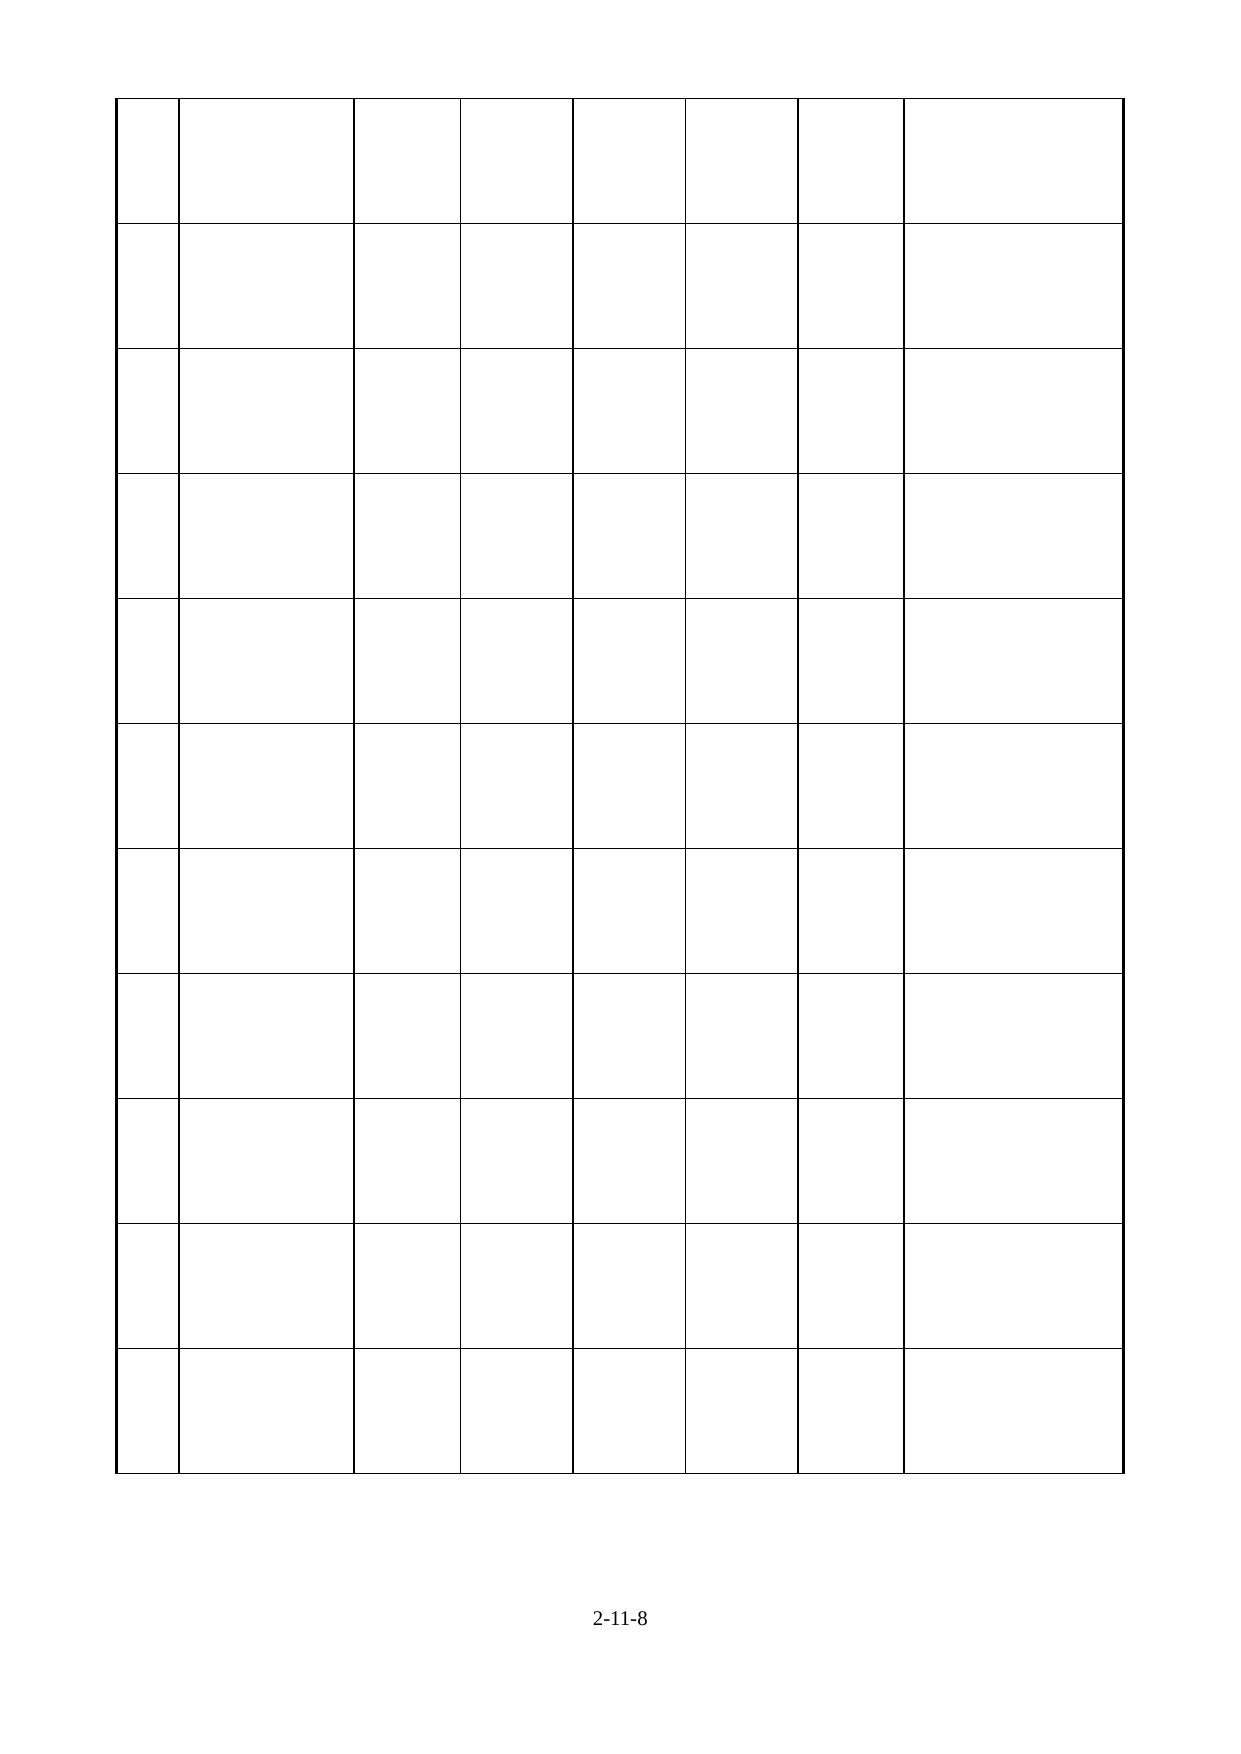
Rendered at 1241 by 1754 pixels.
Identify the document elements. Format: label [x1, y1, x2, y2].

table_cell [461, 599, 572, 722]
table_cell [905, 474, 1122, 597]
table_cell [574, 599, 685, 722]
table_cell [180, 1099, 353, 1222]
table_cell [355, 1099, 460, 1222]
table_cell [905, 99, 1122, 222]
table_cell [118, 849, 178, 972]
table_cell [355, 349, 460, 472]
table_cell [574, 1349, 685, 1472]
table_cell [461, 849, 572, 972]
table_cell [118, 349, 178, 472]
table_cell [180, 599, 353, 722]
table_cell [686, 1099, 797, 1222]
table_cell [905, 974, 1122, 1097]
table_cell [461, 1099, 572, 1222]
table_cell [799, 99, 903, 222]
table_cell [686, 849, 797, 972]
table_cell [461, 1349, 572, 1472]
table_cell [180, 349, 353, 472]
table_cell [118, 599, 178, 722]
table_cell [799, 1349, 903, 1472]
table_cell [686, 1349, 797, 1472]
table_cell [905, 849, 1122, 972]
table_cell [355, 224, 460, 347]
table_cell [355, 599, 460, 722]
table_cell [799, 224, 903, 347]
table_cell [355, 849, 460, 972]
table_cell [118, 99, 178, 222]
table_cell [686, 99, 797, 222]
table_cell [118, 474, 178, 597]
table_cell [118, 224, 178, 347]
table_cell [180, 1224, 353, 1347]
table_cell [461, 724, 572, 847]
table_cell [355, 1224, 460, 1347]
table_cell [799, 474, 903, 597]
table_cell [905, 599, 1122, 722]
table_cell [461, 974, 572, 1097]
table_cell [574, 224, 685, 347]
table_cell [574, 1224, 685, 1347]
table_cell [355, 974, 460, 1097]
table_cell [905, 1099, 1122, 1222]
table_cell [799, 1099, 903, 1222]
table_cell [180, 99, 353, 222]
table_cell [686, 1224, 797, 1347]
table_cell [180, 724, 353, 847]
table_cell [180, 974, 353, 1097]
table_cell [686, 474, 797, 597]
table_cell [355, 474, 460, 597]
table_cell [905, 349, 1122, 472]
table_cell [118, 1099, 178, 1222]
table_cell [118, 724, 178, 847]
table_cell [799, 1224, 903, 1347]
table_cell [686, 224, 797, 347]
table_cell [355, 99, 460, 222]
table_cell [180, 224, 353, 347]
table_cell [574, 349, 685, 472]
table_cell [355, 1349, 460, 1472]
table_cell [461, 224, 572, 347]
table_cell [355, 724, 460, 847]
table_cell [574, 1099, 685, 1222]
table_cell [799, 349, 903, 472]
table_cell [180, 474, 353, 597]
table_cell [574, 99, 685, 222]
table_cell [905, 1224, 1122, 1347]
table_cell [118, 974, 178, 1097]
table_cell [574, 724, 685, 847]
table_cell [799, 849, 903, 972]
table_cell [180, 849, 353, 972]
table_cell [686, 349, 797, 472]
table_cell [461, 474, 572, 597]
table_cell [799, 724, 903, 847]
table_cell [461, 1224, 572, 1347]
table_cell [686, 599, 797, 722]
table_cell [461, 99, 572, 222]
table_cell [574, 974, 685, 1097]
table_cell [686, 974, 797, 1097]
table_cell [905, 224, 1122, 347]
table_cell [799, 599, 903, 722]
table_cell [905, 724, 1122, 847]
table_cell [180, 1349, 353, 1472]
table_cell [461, 349, 572, 472]
table_cell [799, 974, 903, 1097]
table_cell [686, 724, 797, 847]
table_cell [905, 1349, 1122, 1472]
table_cell [118, 1224, 178, 1347]
table_cell [574, 849, 685, 972]
table_cell [118, 1349, 178, 1472]
table_cell [574, 474, 685, 597]
